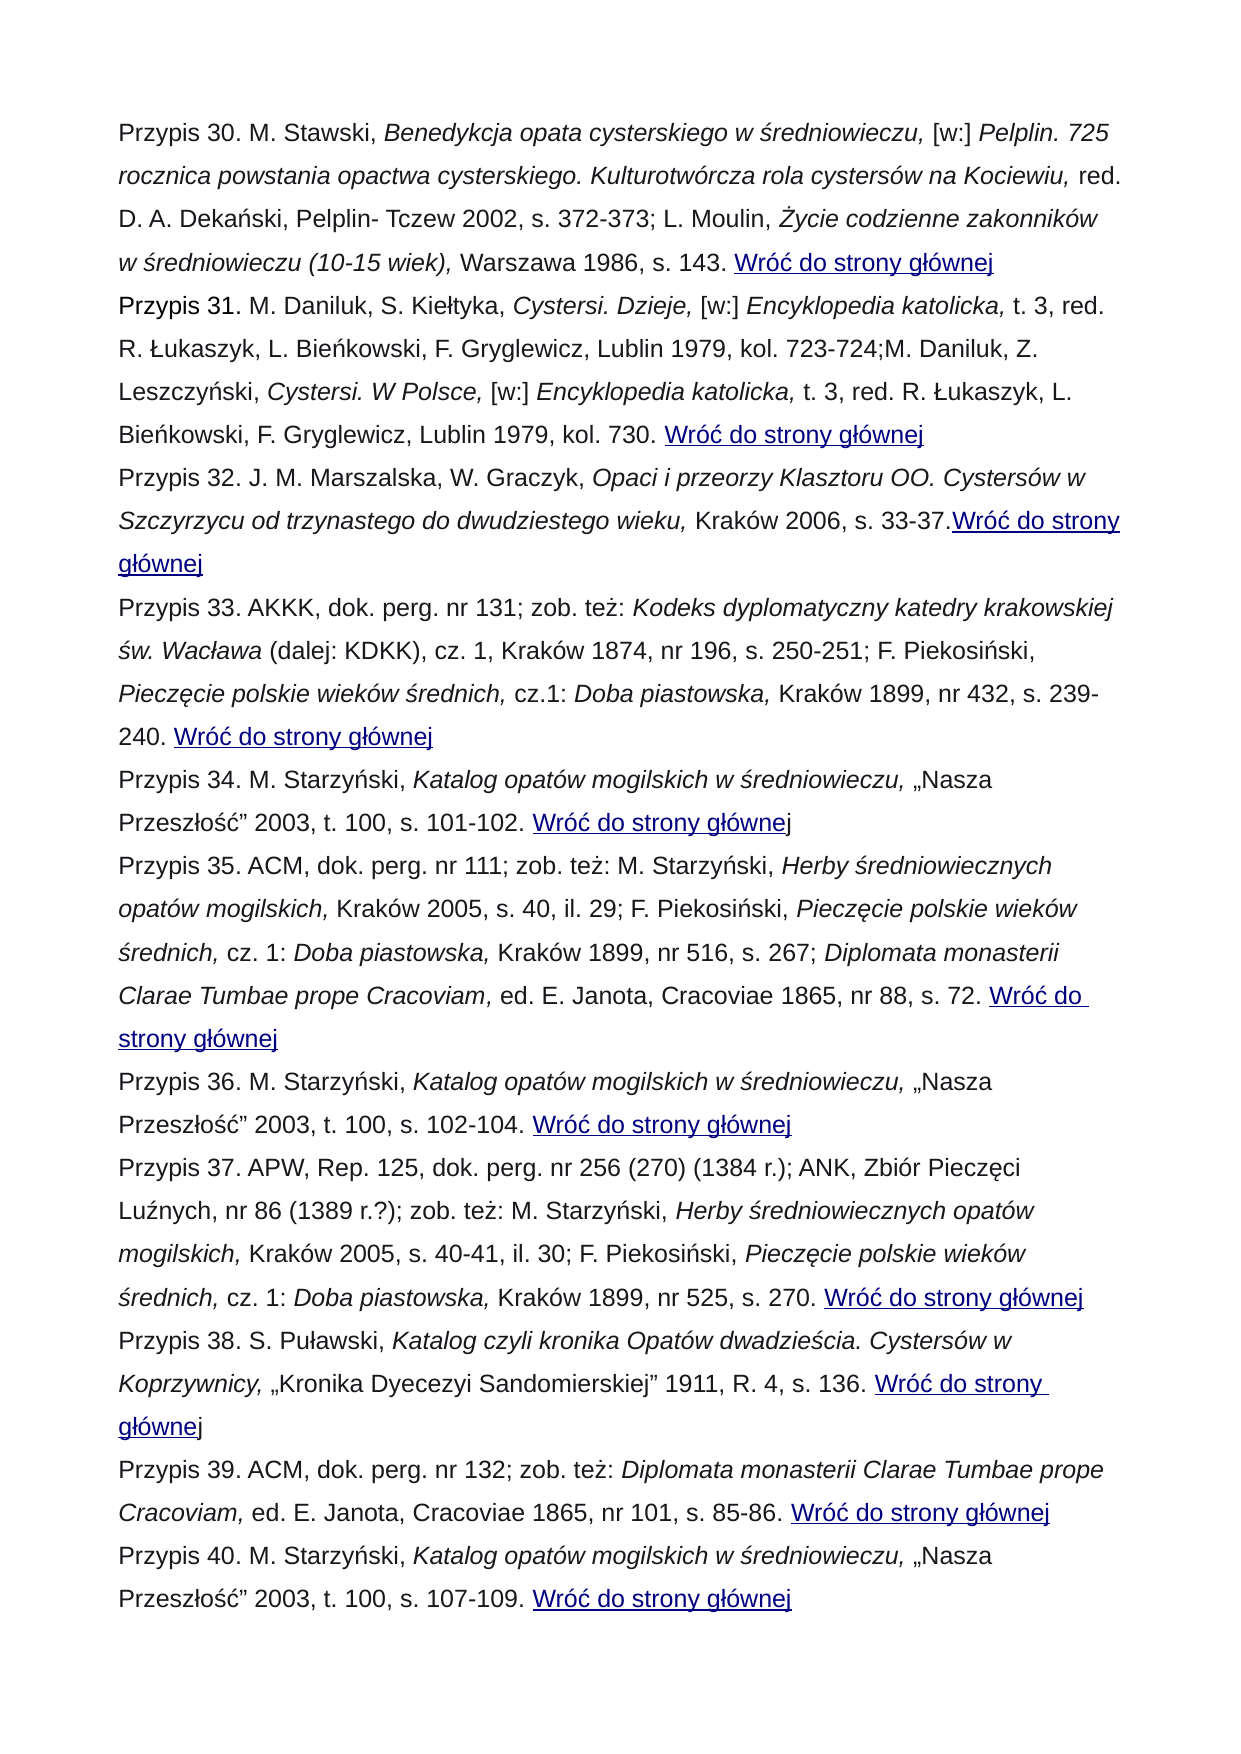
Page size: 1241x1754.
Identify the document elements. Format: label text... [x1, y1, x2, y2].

text Przypis 31. M. Daniluk, S. Kiełtyka, Cystersi. Dzieje, [w:] Encyklopedia katolicka, t. 3, red. R. Łukaszyk, L. Bieńkowski, F. Gryglewicz, Lublin 1979, kol. 723-724;M. Daniluk, Z. Leszczyński, Cystersi. W Polsce, [w:] Encyklopedia katolicka, t. 3, red. R. Łukaszyk, L. Bieńkowski, F. Gryglewicz, Lublin 1979, kol. 730. Wróć do strony głównej [118, 291, 1122, 449]
text Przypis 37. APW, Rep. 125, dok. perg. nr 256 (270) (1384 r.); ANK, Zbiór Pieczęci Luźnych, nr 86 (1389 r.?); zob. też: M. Starzyński, Herby średniowiecznych opatów mogilskich, Kraków 2005, s. 40-41, il. 30; F. Piekosiński, Pieczęcie polskie wieków średnich, cz. 1: Doba piastowska, Kraków 1899, nr 525, s. 270. Wróć do strony głównej [118, 1153, 1122, 1311]
text Przypis 33. AKKK, dok. perg. nr 131; zob. też: Kodeks dyplomatyczny katedry krakowskiej św. Wacława (dalej: KDKK), cz. 1, Kraków 1874, nr 196, s. 250-251; F. Piekosiński, Pieczęcie polskie wieków średnich, cz.1: Doba piastowska, Kraków 1899, nr 432, s. 239-240. Wróć do strony głównej [118, 592, 1122, 751]
text Przypis 34. M. Starzyński, Katalog opatów mogilskich w średniowieczu, „Nasza Przeszłość” 2003, t. 100, s. 101-102. Wróć do strony głównej [118, 765, 1122, 837]
text Przypis 32. J. M. Marszalska, W. Graczyk, Opaci i przeorzy Klasztoru OO. Cystersów w Szczyrzycu od trzynastego do dwudziestego wieku, Kraków 2006, s. 33-37.Wróć do strony głównej [118, 463, 1122, 578]
text Przypis 40. M. Starzyński, Katalog opatów mogilskich w średniowieczu, „Nasza Przeszłość” 2003, t. 100, s. 107-109. Wróć do strony głównej [118, 1541, 1122, 1613]
text Przypis 35. ACM, dok. perg. nr 111; zob. też: M. Starzyński, Herby średniowiecznych opatów mogilskich, Kraków 2005, s. 40, il. 29; F. Piekosiński, Pieczęcie polskie wieków średnich, cz. 1: Doba piastowska, Kraków 1899, nr 516, s. 267; Diplomata monasterii Clarae Tumbae prope Cracoviam, ed. E. Janota, Cracoviae 1865, nr 88, s. 72. Wróć do strony głównej [118, 851, 1122, 1052]
text Przypis 36. M. Starzyński, Katalog opatów mogilskich w średniowieczu, „Nasza Przeszłość” 2003, t. 100, s. 102-104. Wróć do strony głównej [118, 1067, 1122, 1139]
text Przypis 30. M. Stawski, Benedykcja opata cysterskiego w średniowieczu, [w:] Pelplin. 725 rocznica powstania opactwa cysterskiego. Kulturotwórcza rola cystersów na Kociewiu, red. D. A. Dekański, Pelplin- Tczew 2002, s. 372-373; L. Moulin, Życie codzienne zakonników w średniowieczu (10-15 wiek), Warszawa 1986, s. 143. Wróć do strony głównej [118, 118, 1122, 276]
text Przypis 39. ACM, dok. perg. nr 132; zob. też: Diplomata monasterii Clarae Tumbae prope Cracoviam, ed. E. Janota, Cracoviae 1865, nr 101, s. 85-86. Wróć do strony głównej [118, 1455, 1122, 1527]
text Przypis 38. S. Puławski, Katalog czyli kronika Opatów dwadzieścia. Cystersów w Koprzywnicy, „Kronika Dyecezyi Sandomierskiej” 1911, R. 4, s. 136. Wróć do strony głównej [118, 1326, 1122, 1441]
